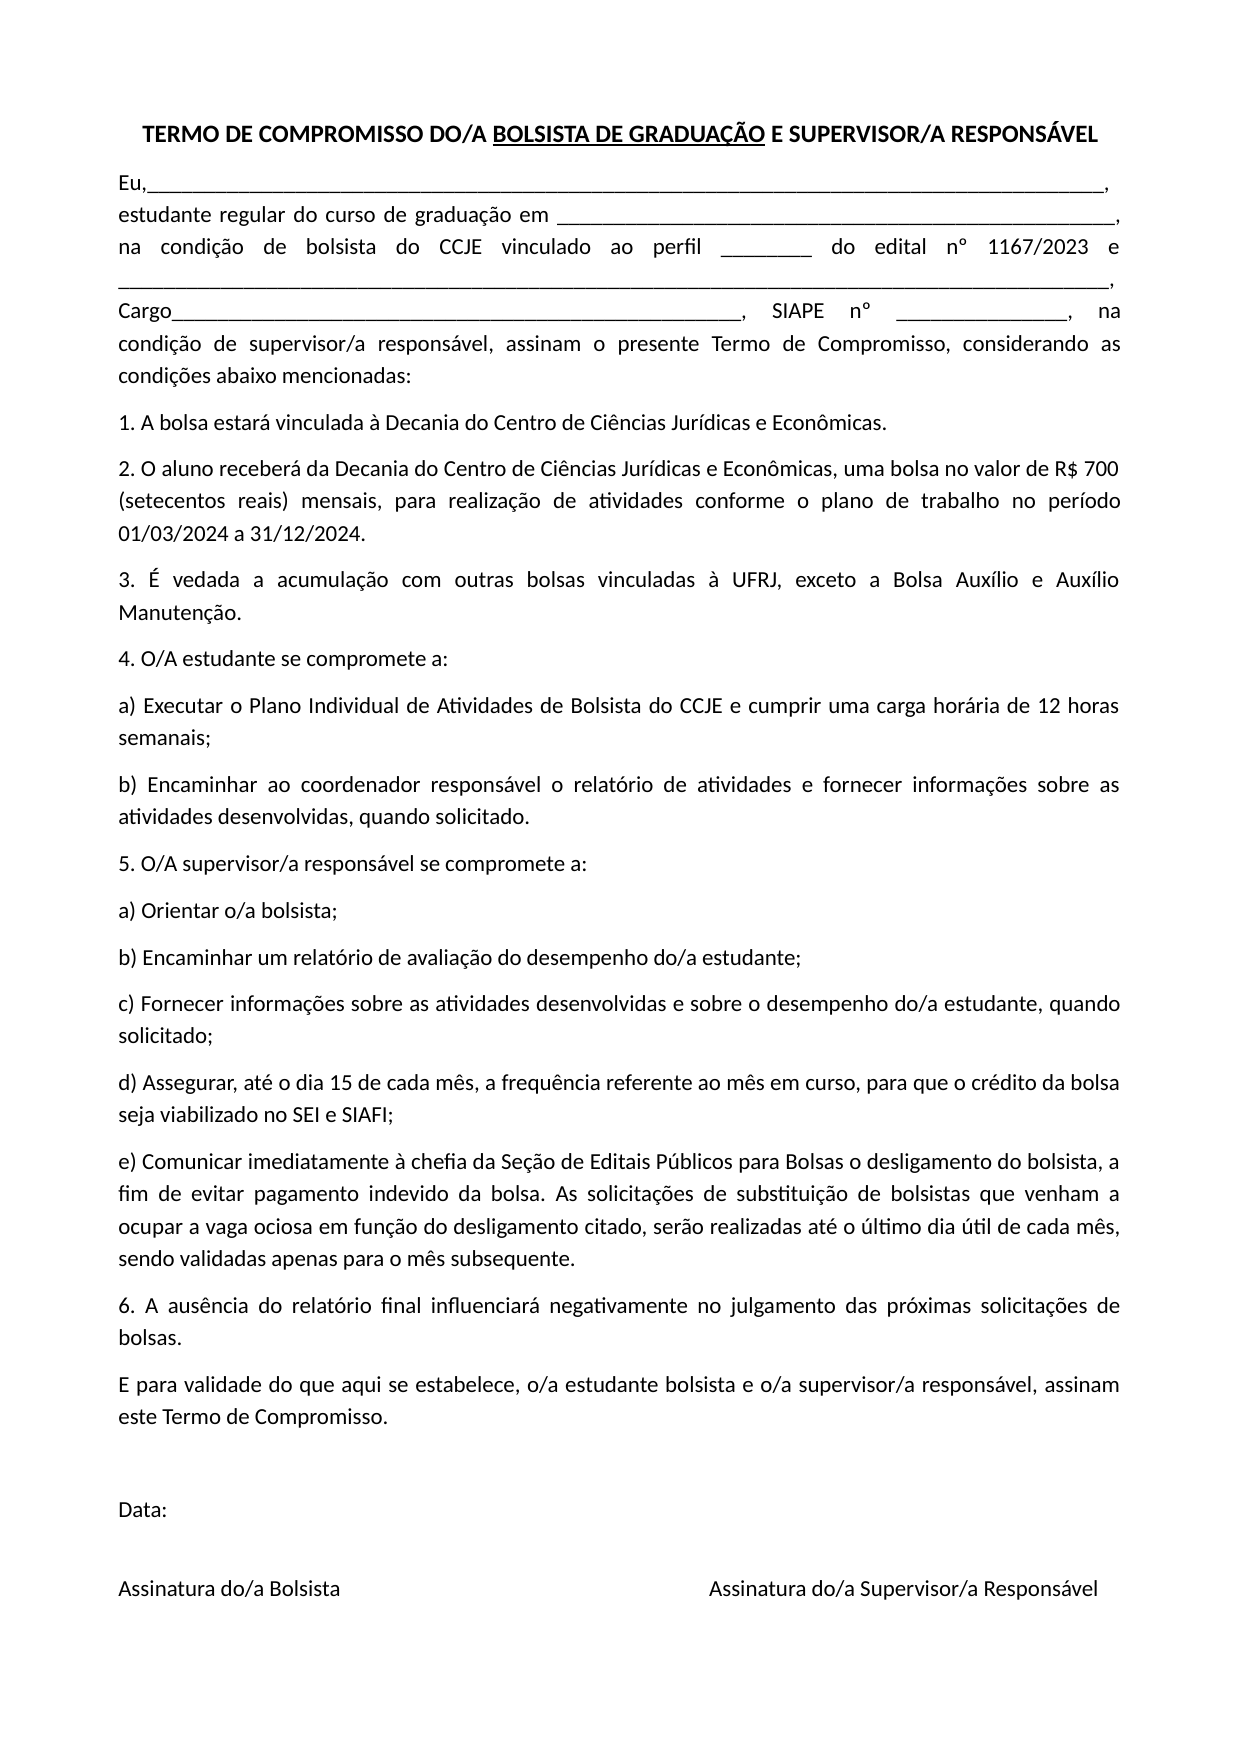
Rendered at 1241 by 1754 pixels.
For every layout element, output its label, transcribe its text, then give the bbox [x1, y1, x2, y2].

text E para validade do que aqui se estabelece, o/a estudante bolsista e o/a supervisor/a responsável, assinam este Termo de Compromisso. [118, 1370, 1122, 1430]
text d) Assegurar, até o dia 15 de cada mês, a frequência referente ao mês em curso, para que o crédito da bolsa seja viabilizado no SEI e SIAFI; [118, 1068, 1122, 1129]
text Eu,____________________________________________________________________________________,estudante regular do curso de graduação em _________________________________________________, na condição de bolsista do CCJE vinculado ao perfil ________ do edital nº 1167/2023 e _______________________________________________________________________________________, Cargo__________________________________________________, SIAPE nº _______________, na condição de supervisor/a responsável, assinam o presente Termo de Compromisso, considerando as condições abaixo mencionadas: [118, 168, 1122, 389]
text b) Encaminhar um relatório de avaliação do desempenho do/a estudante; [118, 943, 1122, 971]
text Data: [118, 1495, 1122, 1523]
text Assinatura do/a Bolsista Assinatura do/a Supervisor/a Responsável [118, 1542, 1122, 1602]
text 2. O aluno receberá da Decania do Centro de Ciências Jurídicas e Econômicas, uma bolsa no valor de R$ 700 (setecentos reais) mensais, para realização de atividades conforme o plano de trabalho no período 01/03/2024 a 31/12/2024. [118, 454, 1122, 547]
text a) Orientar o/a bolsista; [118, 896, 1122, 924]
text 4. O/A estudante se compromete a: [118, 644, 1122, 672]
text 5. O/A supervisor/a responsável se compromete a: [118, 849, 1122, 877]
text e) Comunicar imediatamente à chefia da Seção de Editais Públicos para Bolsas o desligamento do bolsista, a fim de evitar pagamento indevido da bolsa. As solicitações de substituição de bolsistas que venham a ocupar a vaga ociosa em função do desligamento citado, serão realizadas até o último dia útil de cada mês, sendo validadas apenas para o mês subsequente. [118, 1147, 1122, 1272]
text b) Encaminhar ao coordenador responsável o relatório de atividades e fornecer informações sobre as atividades desenvolvidas, quando solicitado. [118, 770, 1122, 830]
text c) Fornecer informações sobre as atividades desenvolvidas e sobre o desempenho do/a estudante, quando solicitado; [118, 989, 1122, 1050]
text 6. A ausência do relatório final influenciará negativamente no julgamento das próximas solicitações de bolsas. [118, 1291, 1122, 1351]
text TERMO DE COMPROMISSO DO/A BOLSISTA DE GRADUAÇÃO E SUPERVISOR/A RESPONSÁVEL [118, 118, 1122, 149]
text 1. A bolsa estará vinculada à Decania do Centro de Ciências Jurídicas e Econômicas. [118, 408, 1122, 436]
text 3. É vedada a acumulação com outras bolsas vinculadas à UFRJ, exceto a Bolsa Auxílio e Auxílio Manutenção. [118, 566, 1122, 626]
text a) Executar o Plano Individual de Atividades de Bolsista do CCJE e cumprir uma carga horária de 12 horas semanais; [118, 691, 1122, 751]
